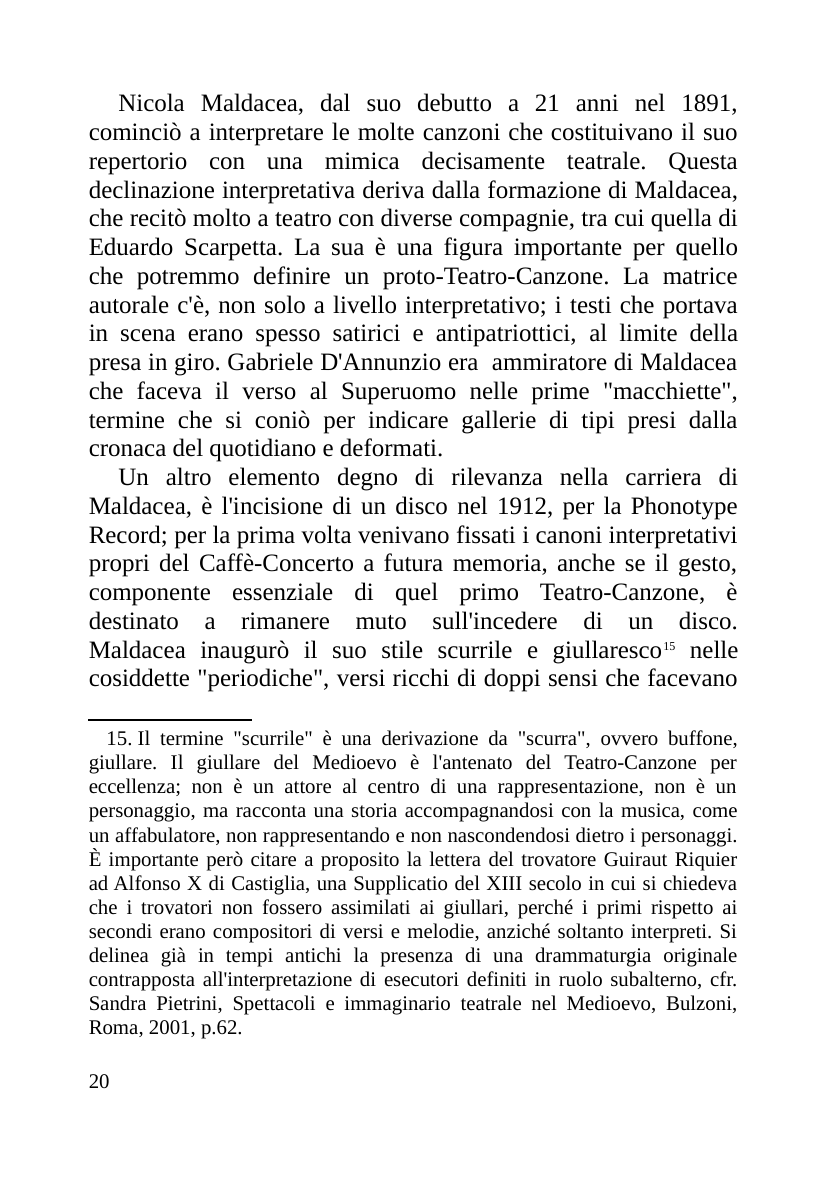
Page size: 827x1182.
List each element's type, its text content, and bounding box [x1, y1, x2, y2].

text Il termine "scurrile" è una derivazione da "scurra", ovvero buffone, giullare. Il giullare del Medioevo è l'antenato del Teatro-Canzone per eccellenza; non è un attore al centro di una rappresentazione, non è un personaggio, ma racconta una storia accompagnandosi con la musica, come un affabulatore, non rappresentando e non nascondendosi dietro i personaggi. È importante però citare a proposito la lettera del trovatore Guiraut Riquier ad Alfonso X di Castiglia, una Supplicatio del XIII secolo in cui si chiedeva che i trovatori non fossero assimilati ai giullari, perché i primi rispetto ai secondi erano compositori di versi e melodie, anziché soltanto interpreti. Si delinea già in tempi antichi la presenza di una drammaturgia originale contrapposta all'interpretazione di esecutori definiti in ruolo subalterno, cfr. Sandra Pietrini, Spettacoli e immaginario teatrale nel Medioevo, Bulzoni, Roma, 2001, p.62. [88, 726, 738, 1039]
text Un altro elemento degno di rilevanza nella carriera di Maldacea, è l'incisione di un disco nel 1912, per la Phonotype Record; per la prima volta venivano fissati i canoni interpretativi propri del Caffè-Concerto a futura memoria, anche se il gesto, componente essenziale di quel primo Teatro-Canzone, è destinato a rimanere muto sull'incedere di un disco. Maldacea inaugurò il suo stile scurrile e giullaresco nelle cosiddette "periodiche", versi ricchi di doppi sensi che facevano [88, 462, 738, 692]
text Nicola Maldacea, dal suo debutto a 21 anni nel 1891, cominciò a interpretare le molte canzoni che costituivano il suo repertorio con una mimica decisamente teatrale. Questa declinazione interpretativa deriva dalla formazione di Maldacea, che recitò molto a teatro con diverse compagnie, tra cui quella di Eduardo Scarpetta. La sua è una figura importante per quello che potremmo definire un proto-Teatro-Canzone. La matrice autorale c'è, non solo a livello interpretativo; i testi che portava in scena erano spesso satirici e antipatriottici, al limite della presa in giro. Gabriele D'Annunzio era ammiratore di Maldacea che faceva il verso al Superuomo nelle prime "macchiette", termine che si coniò per indicare gallerie di tipi presi dalla cronaca del quotidiano e deformati. [88, 88, 738, 462]
